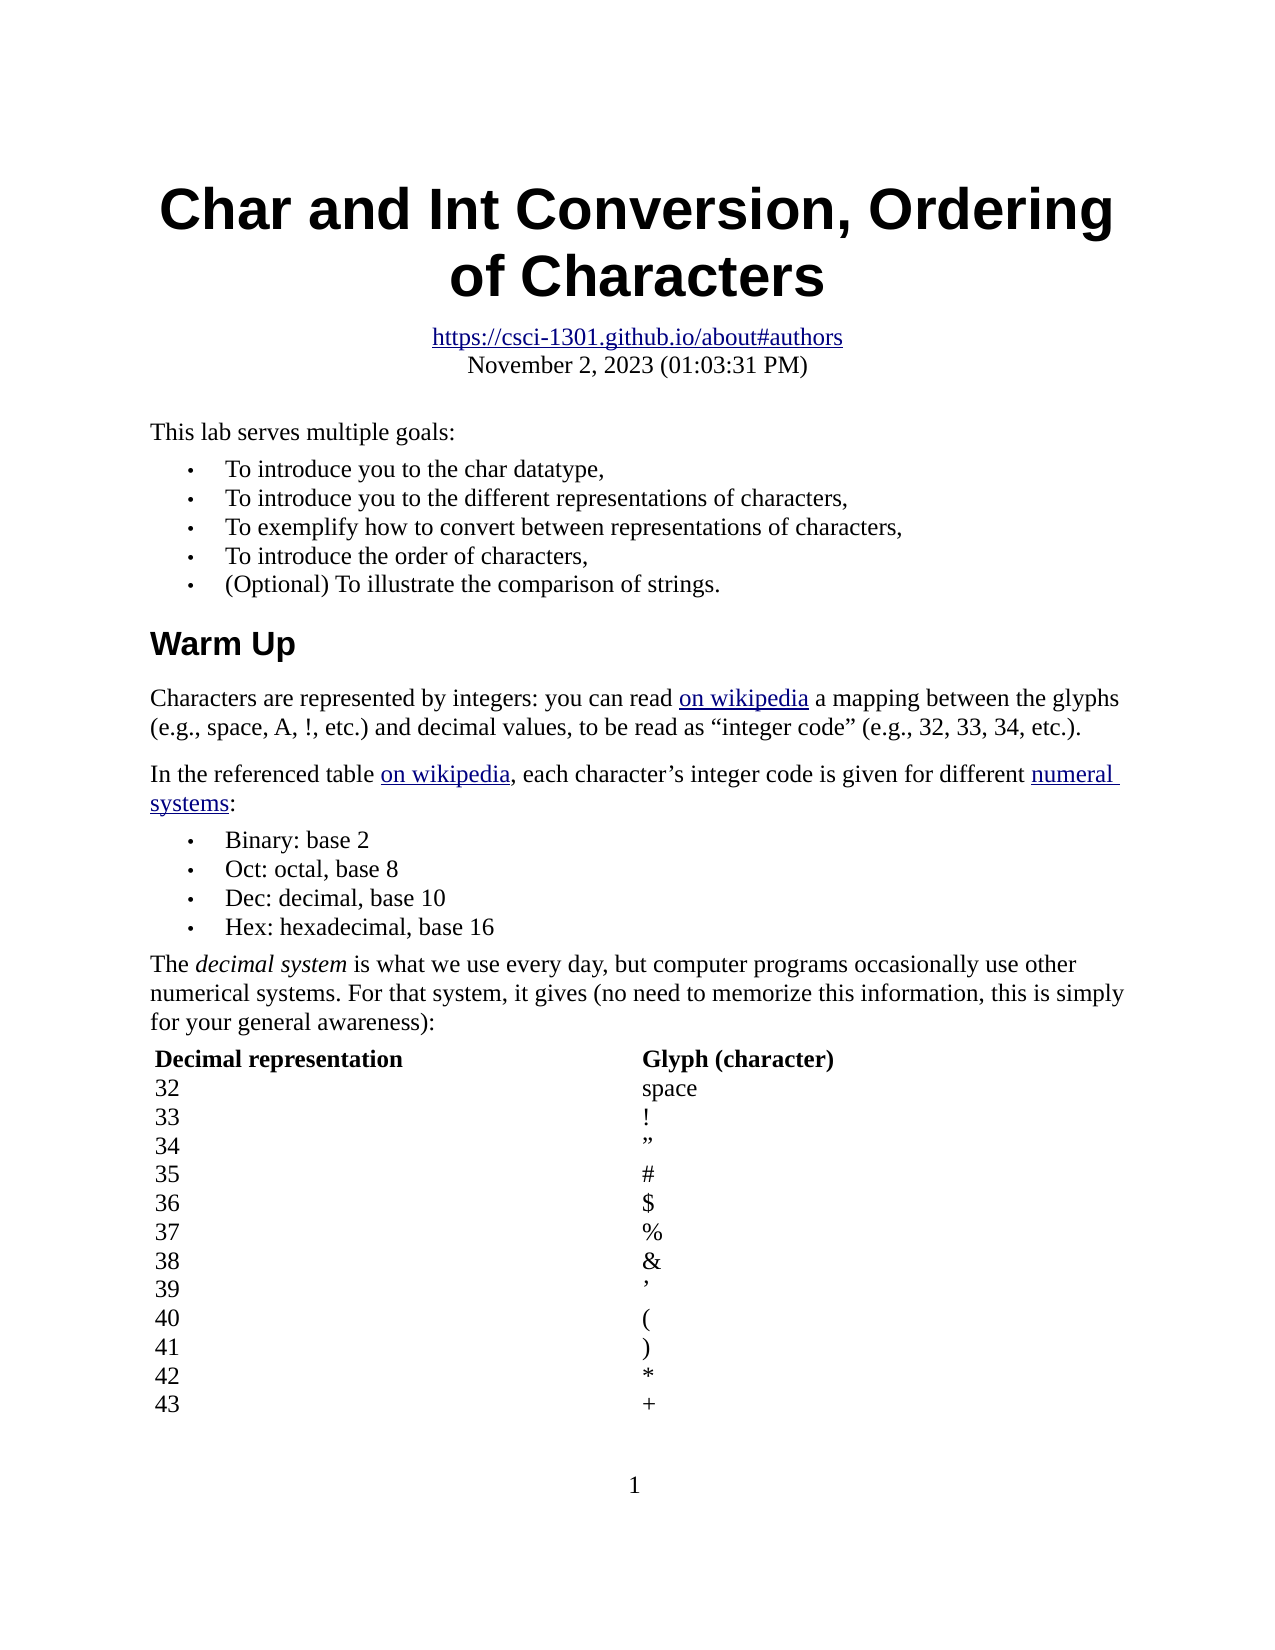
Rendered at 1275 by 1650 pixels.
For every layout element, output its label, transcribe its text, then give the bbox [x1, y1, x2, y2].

title Char and Int Conversion, Ordering of Characters [150, 175, 1125, 309]
table_cell 39 [150, 1275, 637, 1303]
text https://csci-1301.github.io/about#authors [150, 322, 1125, 350]
table_cell 33 [150, 1102, 637, 1131]
table_header Glyph (character) [638, 1045, 1125, 1073]
table_cell 37 [150, 1217, 637, 1246]
table_cell 34 [150, 1131, 637, 1159]
subtitle Warm Up [150, 623, 1125, 662]
table_cell + [638, 1390, 1125, 1418]
list Oct: octal, base 8 [187, 854, 1125, 883]
table_cell ’ [638, 1275, 1125, 1303]
text This lab serves multiple goals: [150, 417, 1125, 446]
table_cell 32 [150, 1073, 637, 1102]
table_cell 40 [150, 1303, 637, 1332]
list Binary: base 2 [187, 825, 1125, 854]
table_cell ( [638, 1303, 1125, 1332]
list Dec: decimal, base 10 [187, 883, 1125, 912]
table_cell & [638, 1246, 1125, 1274]
table_cell space [638, 1073, 1125, 1102]
text The decimal system is what we use every day, but computer programs occasionally use other numerical systems. For that system, it gives (no need to memorize this information, this is simply for your general awareness): [150, 949, 1125, 1036]
list To introduce you to the different representations of characters, [187, 483, 1125, 512]
table_cell % [638, 1217, 1125, 1246]
list To exemplify how to convert between representations of characters, [187, 512, 1125, 541]
table_cell ) [638, 1332, 1125, 1361]
table_cell * [638, 1361, 1125, 1389]
text November 2, 2023 (01:03:31 PM) [150, 350, 1125, 379]
table_cell 42 [150, 1361, 637, 1389]
table_cell 35 [150, 1160, 637, 1188]
table_header Decimal representation [150, 1045, 637, 1073]
table_cell # [638, 1160, 1125, 1188]
text Characters are represented by integers: you can read on wikipedia a mapping between the glyphs (e.g., space, A, !, etc.) and decimal values, to be read as “integer code” (e.g., 32, 33, 34, etc.). [150, 683, 1125, 741]
table_cell 41 [150, 1332, 637, 1361]
table_cell 38 [150, 1246, 637, 1274]
list To introduce the order of characters, [187, 541, 1125, 569]
table_cell ! [638, 1102, 1125, 1131]
table_cell 43 [150, 1390, 637, 1418]
list To introduce you to the char datatype, [187, 454, 1125, 483]
table_cell 36 [150, 1188, 637, 1217]
table_cell ” [638, 1131, 1125, 1159]
list (Optional) To illustrate the comparison of strings. [187, 569, 1125, 598]
table_cell $ [638, 1188, 1125, 1217]
text In the referenced table on wikipedia, each character’s integer code is given for different numeral systems: [150, 759, 1125, 816]
list Hex: hexadecimal, base 16 [187, 912, 1125, 940]
